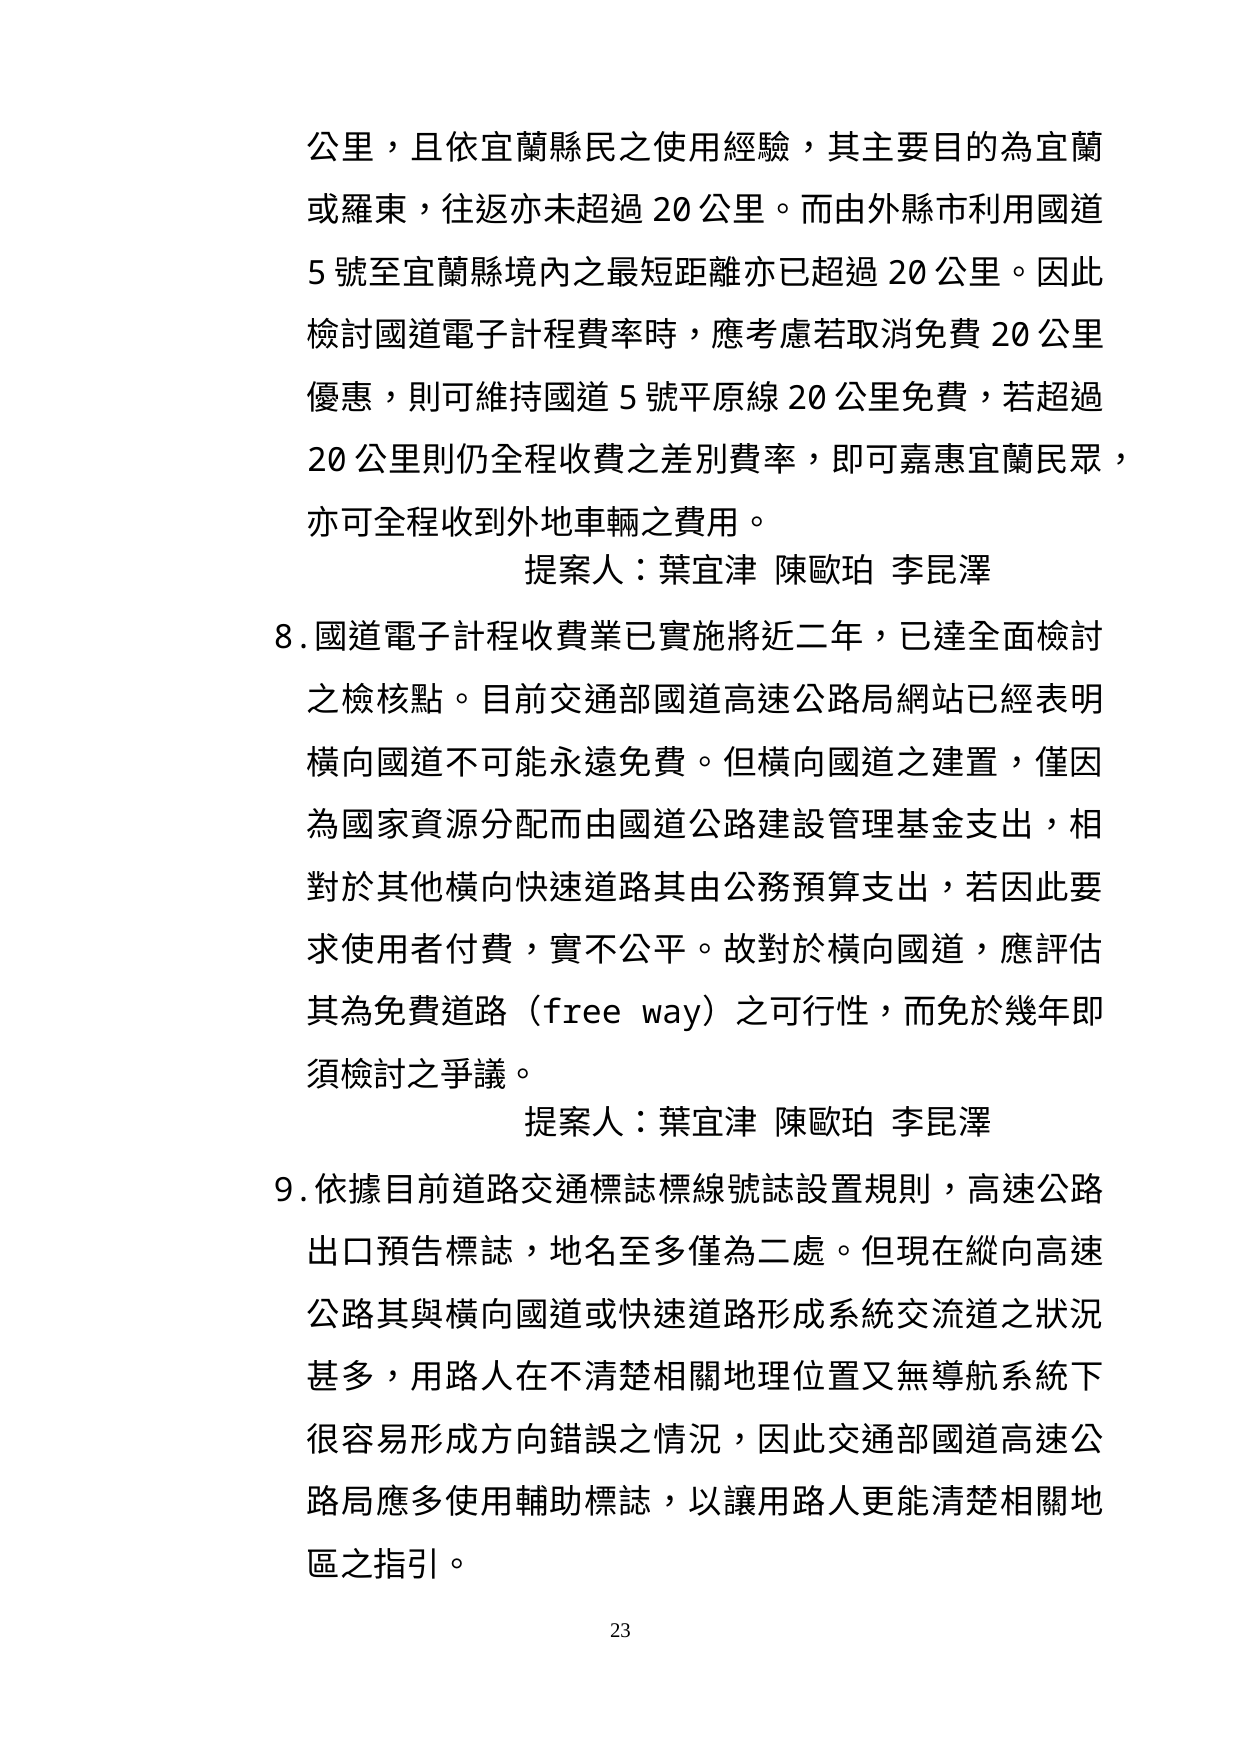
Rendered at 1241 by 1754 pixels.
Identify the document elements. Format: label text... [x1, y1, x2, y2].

text 9.依據目前道路交通標誌標線號誌設置規則，高速公路出口預告標誌，地名至多僅為二處。但現在縱向高速公路其與橫向國道或快速道路形成系統交流道之狀況甚多，用路人在不清楚相關地理位置又無導航系統下，很容易形成方向錯誤之情況，因此交通部國道高速公路局應多使用輔助標誌，以讓用路人更能清楚相關地區之指引。 [273, 1145, 1104, 1582]
text 8.國道電子計程收費業已實施將近二年，已達全面檢討之檢核點。目前交通部國道高速公路局網站已經表明橫向國道不可能永遠免費。但橫向國道之建置，僅因為國家資源分配而由國道公路建設管理基金支出，相對於其他橫向快速道路其由公務預算支出，若因此要求使用者付費，實不公平。故對於橫向國道，應評估其為免費道路（free way）之可行性，而免於幾年即須檢討之爭議。 [273, 593, 1104, 1093]
text 提案人：葉宜津 陳歐珀 李昆澤 [524, 541, 1119, 593]
text 7.宜蘭縣境內僅有國道5號，而無其他任何快速道路，故宜蘭縣民對於國道5號迭有要求免收費之議。經查國道5號於宜蘭縣境內之平原線，頭城至蘇澳僅為24公里，且依宜蘭縣民之使用經驗，其主要目的為宜蘭或羅東，往返亦未超過20公里。而由外縣市利用國道5號至宜蘭縣境內之最短距離亦已超過20公里。因此檢討國道電子計程費率時，應考慮若取消免費20公里優惠，則可維持國道5號平原線20公里免費，若超過20公里則仍全程收費之差別費率，即可嘉惠宜蘭民眾，亦可全程收到外地車輛之費用。 [273, 103, 1104, 541]
text 提案人：葉宜津 陳歐珀 李昆澤 [524, 1093, 1119, 1145]
